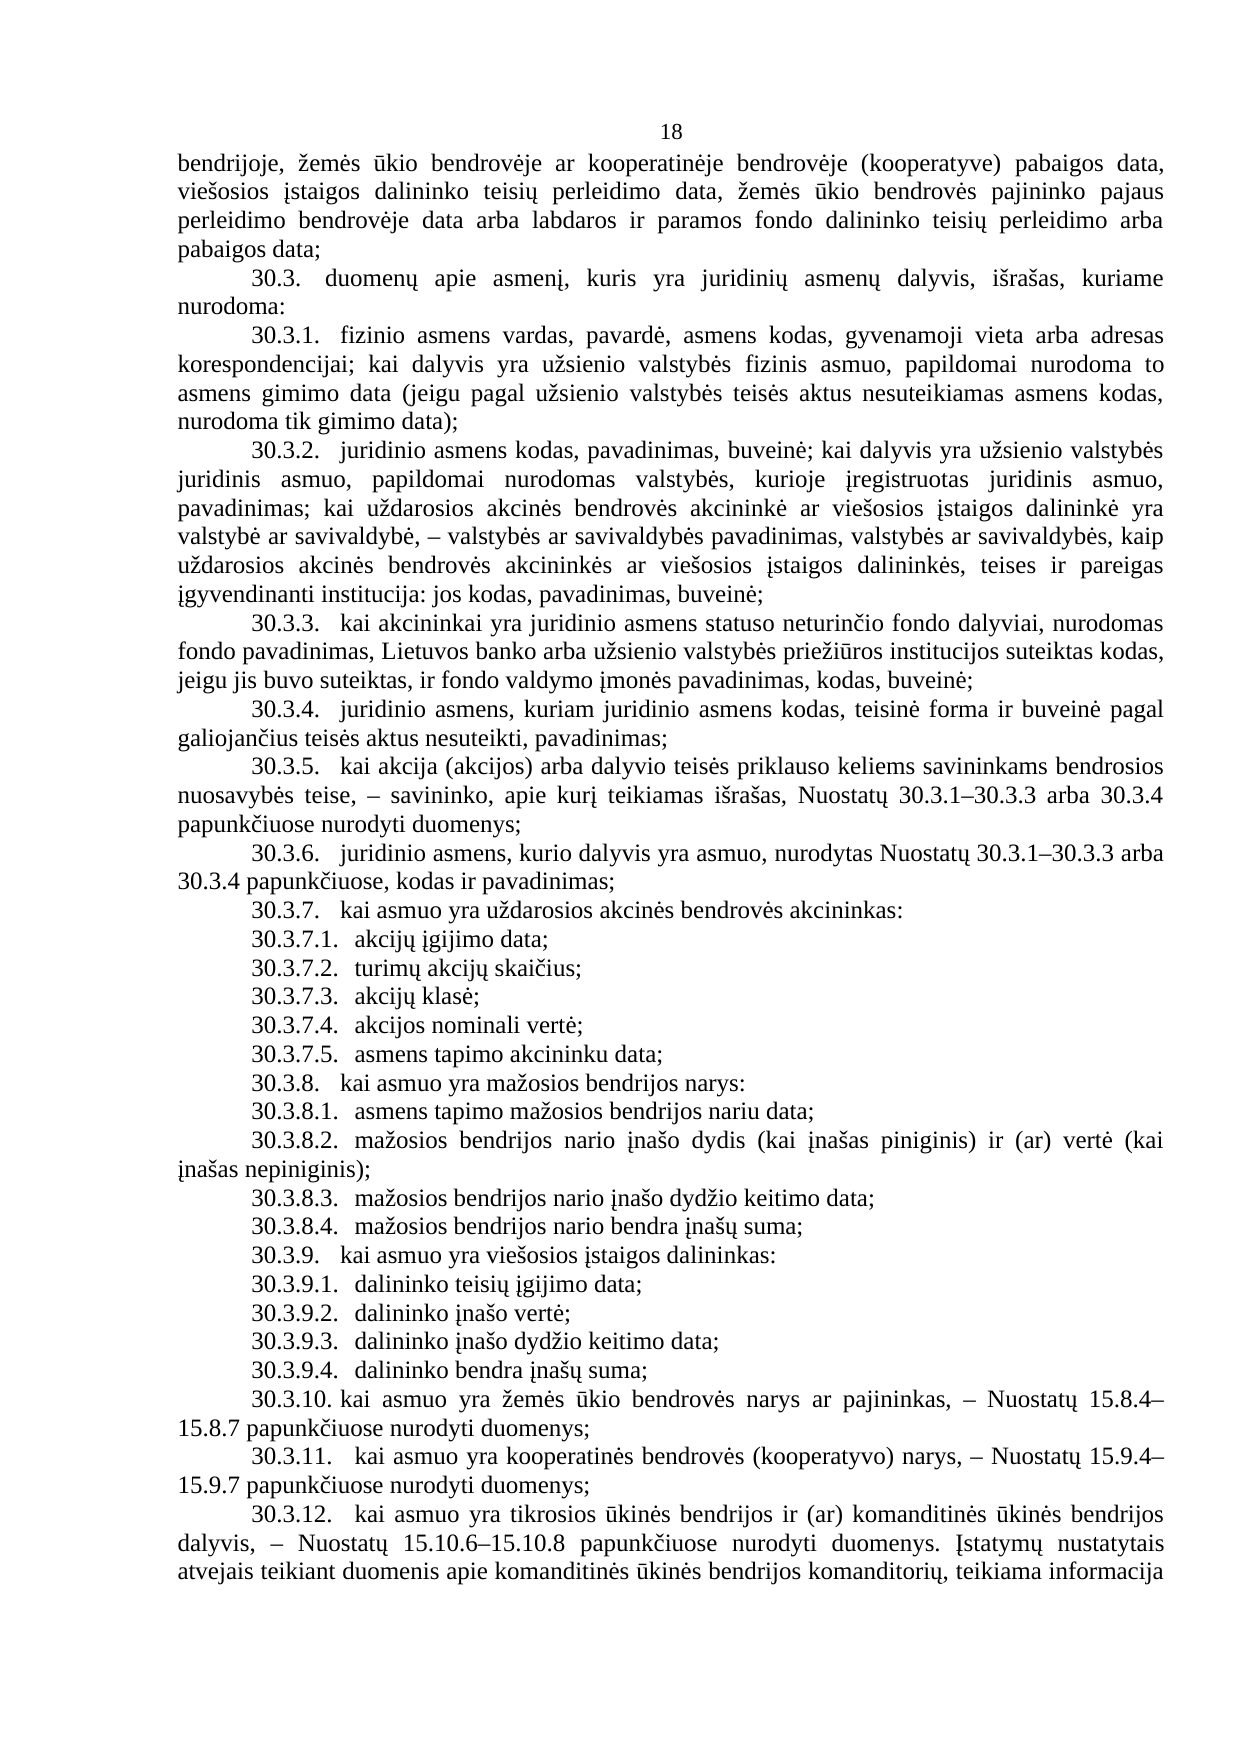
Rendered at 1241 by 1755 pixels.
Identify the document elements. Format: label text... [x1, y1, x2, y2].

text 30.3.11. kai asmuo yra kooperatinės bendrovės (kooperatyvo) narys, – Nuostatų 15.9.4–15.9.7 papunkčiuose nurodyti duomenys; [177, 1441, 1165, 1499]
text 30.3.9.2. dalininko įnašo vertė; [177, 1298, 1165, 1326]
text 30.3.1. fizinio asmens vardas, pavardė, asmens kodas, gyvenamoji vieta arba adresas korespondencijai; kai dalyvis yra užsienio valstybės fizinis asmuo, papildomai nurodoma to asmens gimimo data (jeigu pagal užsienio valstybės teisės aktus nesuteikiamas asmens kodas, nurodoma tik gimimo data); [177, 320, 1165, 435]
text 30.3.2. juridinio asmens kodas, pavadinimas, buveinė; kai dalyvis yra užsienio valstybės juridinis asmuo, papildomai nurodomas valstybės, kurioje įregistruotas juridinis asmuo, pavadinimas; kai uždarosios akcinės bendrovės akcininkė ar viešosios įstaigos dalininkė yra valstybė ar savivaldybė, – valstybės ar savivaldybės pavadinimas, valstybės ar savivaldybės, kaip uždarosios akcinės bendrovės akcininkės ar viešosios įstaigos dalininkės, teises ir pareigas įgyvendinanti institucija: jos kodas, pavadinimas, buveinė; [177, 435, 1165, 608]
text 30.3.7.1. akcijų įgijimo data; [177, 924, 1165, 953]
text 30.3.7.3. akcijų klasė; [177, 981, 1165, 1010]
text 30.3.9.4. dalininko bendra įnašų suma; [177, 1355, 1165, 1384]
text 30.3.7.4. akcijos nominali vertė; [177, 1010, 1165, 1039]
text 30.3.6. juridinio asmens, kurio dalyvis yra asmuo, nurodytas Nuostatų 30.3.1–30.3.3 arba 30.3.4 papunkčiuose, kodas ir pavadinimas; [177, 838, 1165, 895]
text 30.3.8.2. mažosios bendrijos nario įnašo dydis (kai įnašas piniginis) ir (ar) vertė (kai įnašas nepiniginis); [177, 1125, 1165, 1183]
text 30.3.12. kai asmuo yra tikrosios ūkinės bendrijos ir (ar) komanditinės ūkinės bendrijos dalyvis, – Nuostatų 15.10.6–15.10.8 papunkčiuose nurodyti duomenys. Įstatymų nustatytais atvejais teikiant duomenis apie komanditinės ūkinės bendrijos komanditorių, teikiama informacija [177, 1499, 1165, 1585]
text 30.3. duomenų apie asmenį, kuris yra juridinių asmenų dalyvis, išrašas, kuriame nurodoma: [177, 263, 1165, 320]
text 30.3.9. kai asmuo yra viešosios įstaigos dalininkas: [177, 1240, 1165, 1269]
text 30.3.8.1. asmens tapimo mažosios bendrijos nariu data; [177, 1096, 1165, 1125]
text 30.3.10. kai asmuo yra žemės ūkio bendrovės narys ar pajininkas, – Nuostatų 15.8.4–15.8.7 papunkčiuose nurodyti duomenys; [177, 1384, 1165, 1441]
text 30.3.7.5. asmens tapimo akcininku data; [177, 1039, 1165, 1068]
text 30.3.5. kai akcija (akcijos) arba dalyvio teisės priklauso keliems savininkams bendrosios nuosavybės teise, – savininko, apie kurį teikiamas išrašas, Nuostatų 30.3.1–30.3.3 arba 30.3.4 papunkčiuose nurodyti duomenys; [177, 751, 1165, 838]
text 30.3.9.3. dalininko įnašo dydžio keitimo data; [177, 1326, 1165, 1355]
text 30.3.8.4. mažosios bendrijos nario bendra įnašų suma; [177, 1211, 1165, 1240]
text bendrijoje, žemės ūkio bendrovėje ar kooperatinėje bendrovėje (kooperatyve) pabaigos data, viešosios įstaigos dalininko teisių perleidimo data, žemės ūkio bendrovės pajininko pajaus perleidimo bendrovėje data arba labdaros ir paramos fondo dalininko teisių perleidimo arba pabaigos data; [177, 148, 1165, 263]
text 30.3.7.2. turimų akcijų skaičius; [177, 953, 1165, 981]
text 30.3.7. kai asmuo yra uždarosios akcinės bendrovės akcininkas: [177, 895, 1165, 924]
text 30.3.4. juridinio asmens, kuriam juridinio asmens kodas, teisinė forma ir buveinė pagal galiojančius teisės aktus nesuteikti, pavadinimas; [177, 694, 1165, 751]
text 30.3.8. kai asmuo yra mažosios bendrijos narys: [177, 1068, 1165, 1096]
text 30.3.3. kai akcininkai yra juridinio asmens statuso neturinčio fondo dalyviai, nurodomas fondo pavadinimas, Lietuvos banko arba užsienio valstybės priežiūros institucijos suteiktas kodas, jeigu jis buvo suteiktas, ir fondo valdymo įmonės pavadinimas, kodas, buveinė; [177, 608, 1165, 694]
text 30.3.9.1. dalininko teisių įgijimo data; [177, 1269, 1165, 1298]
text 30.3.8.3. mažosios bendrijos nario įnašo dydžio keitimo data; [177, 1183, 1165, 1211]
